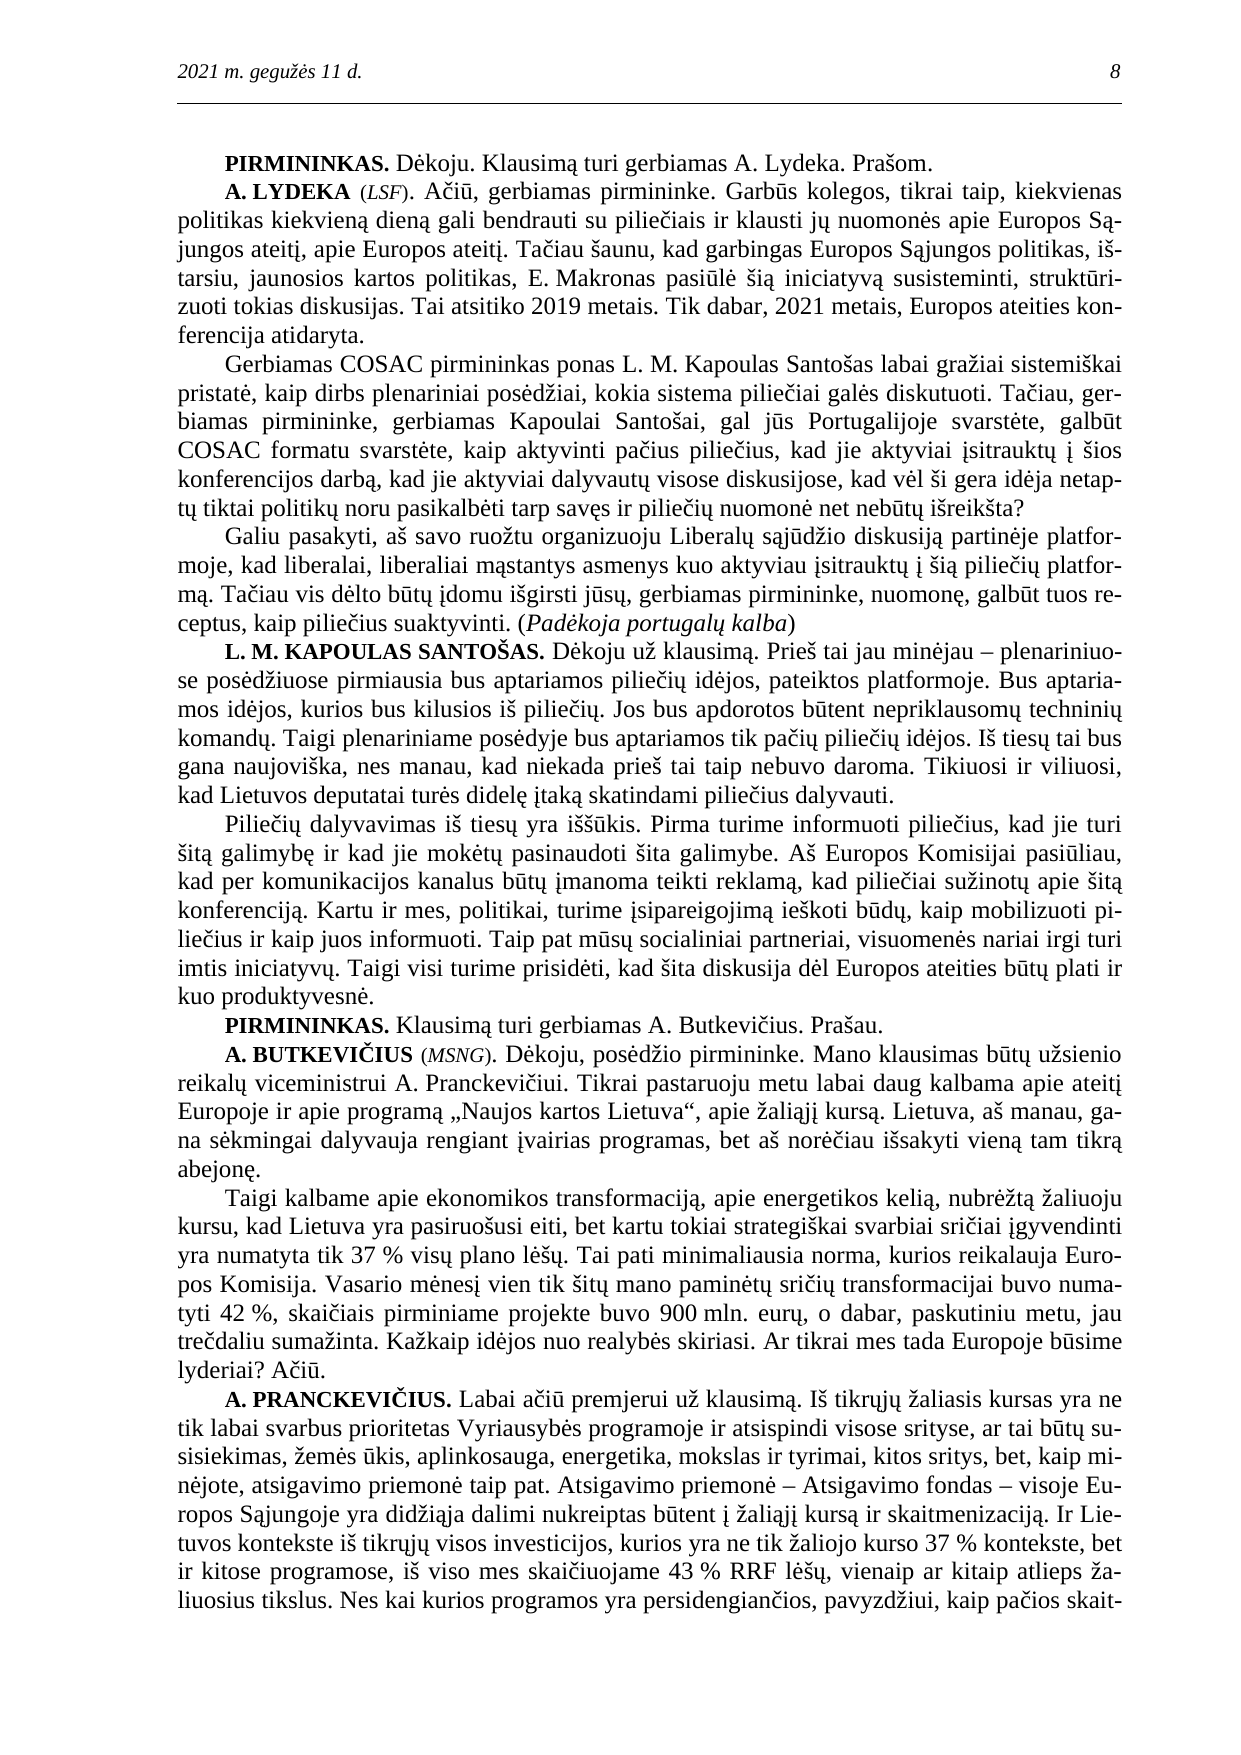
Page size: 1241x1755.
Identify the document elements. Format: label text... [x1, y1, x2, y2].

text A. PRANCKEVIČIUS. La­bai ačiū prem­je­rui už klau­si­mą. Iš tik­rų­jų ža­lia­sis kur­sas yra ne tik la­bai svar­bus pri­ori­te­tas Vy­riau­sy­bės pro­gra­mo­je ir at­si­spin­di vi­so­se sri­ty­se, ar tai bū­tų su­si­sie­ki­mas, že­mės ūkis, ap­lin­ko­sau­ga, ener­ge­ti­ka, moks­las ir ty­ri­mai, ki­tos sri­tys, bet, kaip mi­nė­jo­te, at­si­ga­vi­mo prie­mo­nė taip pat. At­si­ga­vi­mo prie­mo­nė – At­si­ga­vi­mo fon­das – vi­so­je Eu­ro­pos Są­jun­go­je yra di­dži­ą­ja da­li­mi nu­kreip­tas bū­tent į ža­li­ą­jį kur­są ir skait­me­ni­za­ci­ją. Ir Lie­tu­vos kon­teks­te iš tik­rų­jų vi­sos in­ves­ti­ci­jos, ku­rios yra ne tik ža­lio­jo kur­so 37 % kon­teks­te, bet ir ki­to­se pro­gra­mo­se, iš vi­so mes skai­čiuo­ja­me 43 % RRF lė­šų, vie­naip ar ki­taip at­lieps ža­liuo­sius tiks­lus. Nes kai ku­rios pro­gra­mos yra per­si­den­gian­čios, pa­vyz­džiui, kaip pa­čios skait­ [177, 1384, 1122, 1614]
text Tai­gi kal­ba­me apie eko­no­mi­kos trans­for­ma­ci­ją, apie ener­ge­ti­kos ke­lią, nu­brėž­tą ža­liuo­ju kur­su, kad Lie­tu­va yra pa­si­ruo­šu­si ei­ti, bet kar­tu to­kiai stra­te­giš­kai svar­biai sri­čiai įgy­ven­din­ti yra nu­ma­ty­ta tik 37 % vi­sų pla­no lė­šų. Tai pa­ti mi­ni­ma­liau­sia nor­ma, ku­rios rei­ka­lau­ja Eu­ro­pos Ko­mi­si­ja. Va­sa­rio mė­ne­sį vien tik ši­tų ma­no pa­mi­nė­tų sri­čių trans­for­ma­ci­jai bu­vo nu­ma­ty­ti 42 %, skai­čiais pir­mi­nia­me pro­jek­te bu­vo 900 mln. eu­rų, o da­bar, pas­ku­ti­niu me­tu, jau treč­da­liu su­ma­žin­ta. Kaž­kaip idė­jos nuo re­a­ly­bės ski­ria­si. Ar tik­rai mes ta­da Eu­ro­po­je bū­si­me ly­de­riai? Ačiū. [177, 1183, 1122, 1384]
text A. LYDEKA (LSF). Ačiū, ger­bia­mas pir­mi­nin­ke. Gar­būs ko­le­gos, tik­rai taip, kiek­vie­nas po­li­ti­kas kiek­vie­ną die­ną ga­li ben­drau­ti su pi­lie­čiais ir klaus­ti jų nuo­mo­nės apie Eu­ro­pos Są­jun­gos at­ei­tį, apie Eu­ro­pos at­ei­tį. Ta­čiau šau­nu, kad gar­bin­gas Eu­ro­pos Są­jun­gos po­li­ti­kas, iš­tar­siu, jau­no­sios kar­tos po­li­ti­kas, E. Mak­ro­nas pa­siū­lė šią ini­cia­ty­vą su­sis­te­min­ti, struk­tū­ri­zuo­ti to­kias dis­ku­si­jas. Tai at­si­ti­ko 2019 me­tais. Tik da­bar, 2021 me­tais, Eu­ro­pos at­ei­ties kon­fe­ren­ci­ja ati­da­ry­ta. [177, 176, 1122, 349]
text Ga­liu pa­sa­ky­ti, aš sa­vo ruož­tu or­ga­ni­zuo­ju Li­be­ra­lų są­jū­džio dis­ku­si­ją par­ti­nė­je plat­for­mo­je, kad li­be­ra­lai, li­be­ra­liai mąs­tan­tys as­me­nys kuo ak­ty­viau įsi­trauk­tų į šią pi­lie­čių plat­for­mą. Ta­čiau vis dėl­to bū­tų įdo­mu iš­girs­ti jū­sų, ger­bia­mas pir­mi­nin­ke, nuo­mo­nę, gal­būt tuos re­cep­tus, kaip pi­lie­čius su­ak­ty­vin­ti. (Pa­dė­ko­ja por­tu­ga­lų kal­ba) [177, 521, 1122, 636]
text Ger­bia­mas COSAC pir­mi­nin­kas po­nas L. M. Ka­pou­las San­to­šas la­bai gra­žiai sis­te­miš­kai pri­sta­tė, kaip dirbs ple­na­ri­niai po­sė­džiai, ko­kia sis­te­ma pi­lie­čiai ga­lės dis­ku­tuo­ti. Ta­čiau, ger­bia­mas pir­mi­nin­ke, ger­bia­mas Ka­pou­lai San­to­šai, gal jūs Por­tu­ga­li­jo­je svars­tė­te, gal­būt COSAC for­ma­tu svars­tė­te, kaip ak­ty­vin­ti pa­čius pi­lie­čius, kad jie ak­ty­viai įsi­trauk­tų į šios kon­fe­ren­ci­jos dar­bą, kad jie ak­ty­viai da­ly­vau­tų vi­so­se dis­ku­si­jo­se, kad vėl ši ge­ra idė­ja ne­tap­tų tik­tai po­li­ti­kų no­ru pa­si­kal­bė­ti tarp sa­vęs ir pi­lie­čių nuo­mo­nė net ne­bū­tų iš­reikš­ta? [177, 349, 1122, 521]
text A. BUTKEVIČIUS (MSNG). Dė­ko­ju, po­sė­džio pir­mi­nin­ke. Ma­no klau­si­mas bū­tų už­sie­nio rei­ka­lų vi­ce­mi­nist­rui A. Pranc­ke­vi­čiui. Tik­rai pas­ta­ruo­ju me­tu la­bai daug kal­ba­ma apie at­ei­tį Eu­ro­po­je ir apie pro­gra­mą „Nau­jos kar­tos Lie­tu­va“, apie ža­li­ą­jį kur­są. Lie­tu­va, aš ma­nau, ga­na sėk­min­gai da­ly­vau­ja ren­giant įvai­rias pro­gra­mas, bet aš no­rė­čiau iš­sa­ky­ti vie­ną tam tik­rą abe­jo­nę. [177, 1039, 1122, 1183]
text PIRMININKAS. Klau­si­mą tu­ri ger­bia­mas A. But­ke­vi­čius. Pra­šau. [177, 1010, 1122, 1039]
text Pi­lie­čių da­ly­va­vi­mas iš tie­sų yra iš­šū­kis. Pir­ma tu­ri­me in­for­muo­ti pi­lie­čius, kad jie tu­ri ši­tą ga­li­my­bę ir kad jie mo­kė­tų pa­si­nau­do­ti ši­ta ga­li­my­be. Aš Eu­ro­pos Ko­mi­si­jai pa­siū­liau, kad per ko­mu­ni­ka­ci­jos ka­na­lus bū­tų įma­no­ma teik­ti re­kla­mą, kad pi­lie­čiai su­ži­no­tų apie ši­tą kon­fe­ren­ci­ją. Kar­tu ir mes, po­li­ti­kai, tu­ri­me įsi­pa­rei­go­ji­mą ieš­ko­ti bū­dų, kaip mo­bi­li­zuo­ti pi­lie­čius ir kaip juos in­for­muo­ti. Taip pat mū­sų so­cia­li­niai part­ne­riai, vi­suo­me­nės na­riai ir­gi tu­ri im­tis ini­cia­ty­vų. Tai­gi vi­si tu­ri­me pri­si­dė­ti, kad ši­ta dis­ku­si­ja dėl Eu­ro­pos at­ei­ties bū­tų pla­ti ir kuo pro­duk­ty­ves­nė. [177, 809, 1122, 1010]
text L. M. KAPOULAS SANTOŠAS. Dė­ko­ju už klau­si­mą. Prieš tai jau mi­nė­jau – ple­na­ri­niuo­se po­sė­džiuo­se pir­miau­sia bus ap­ta­ria­mos pi­lie­čių idė­jos, pa­teik­tos plat­for­mo­je. Bus ap­ta­ria­mos idė­jos, ku­rios bus ki­lu­sios iš pi­lie­čių. Jos bus ap­do­ro­tos bū­tent ne­pri­klau­so­mų tech­ni­nių ko­man­dų. Tai­gi ple­na­ri­nia­me po­sė­dy­je bus ap­ta­ria­mos tik pa­čių pi­lie­čių idė­jos. Iš tie­sų tai bus ga­na nau­jo­viš­ka, nes ma­nau, kad nie­ka­da prieš tai taip ne­bu­vo da­ro­ma. Ti­kiuo­si ir vi­liuo­si, kad Lie­tu­vos de­pu­ta­tai tu­rės di­de­lę įta­ką ska­tin­da­mi pi­lie­čius da­ly­vau­ti. [177, 636, 1122, 809]
text PIRMININKAS. Dė­ko­ju. Klau­si­mą tu­ri ger­bia­mas A. Ly­de­ka. Pra­šom. [177, 148, 1122, 176]
